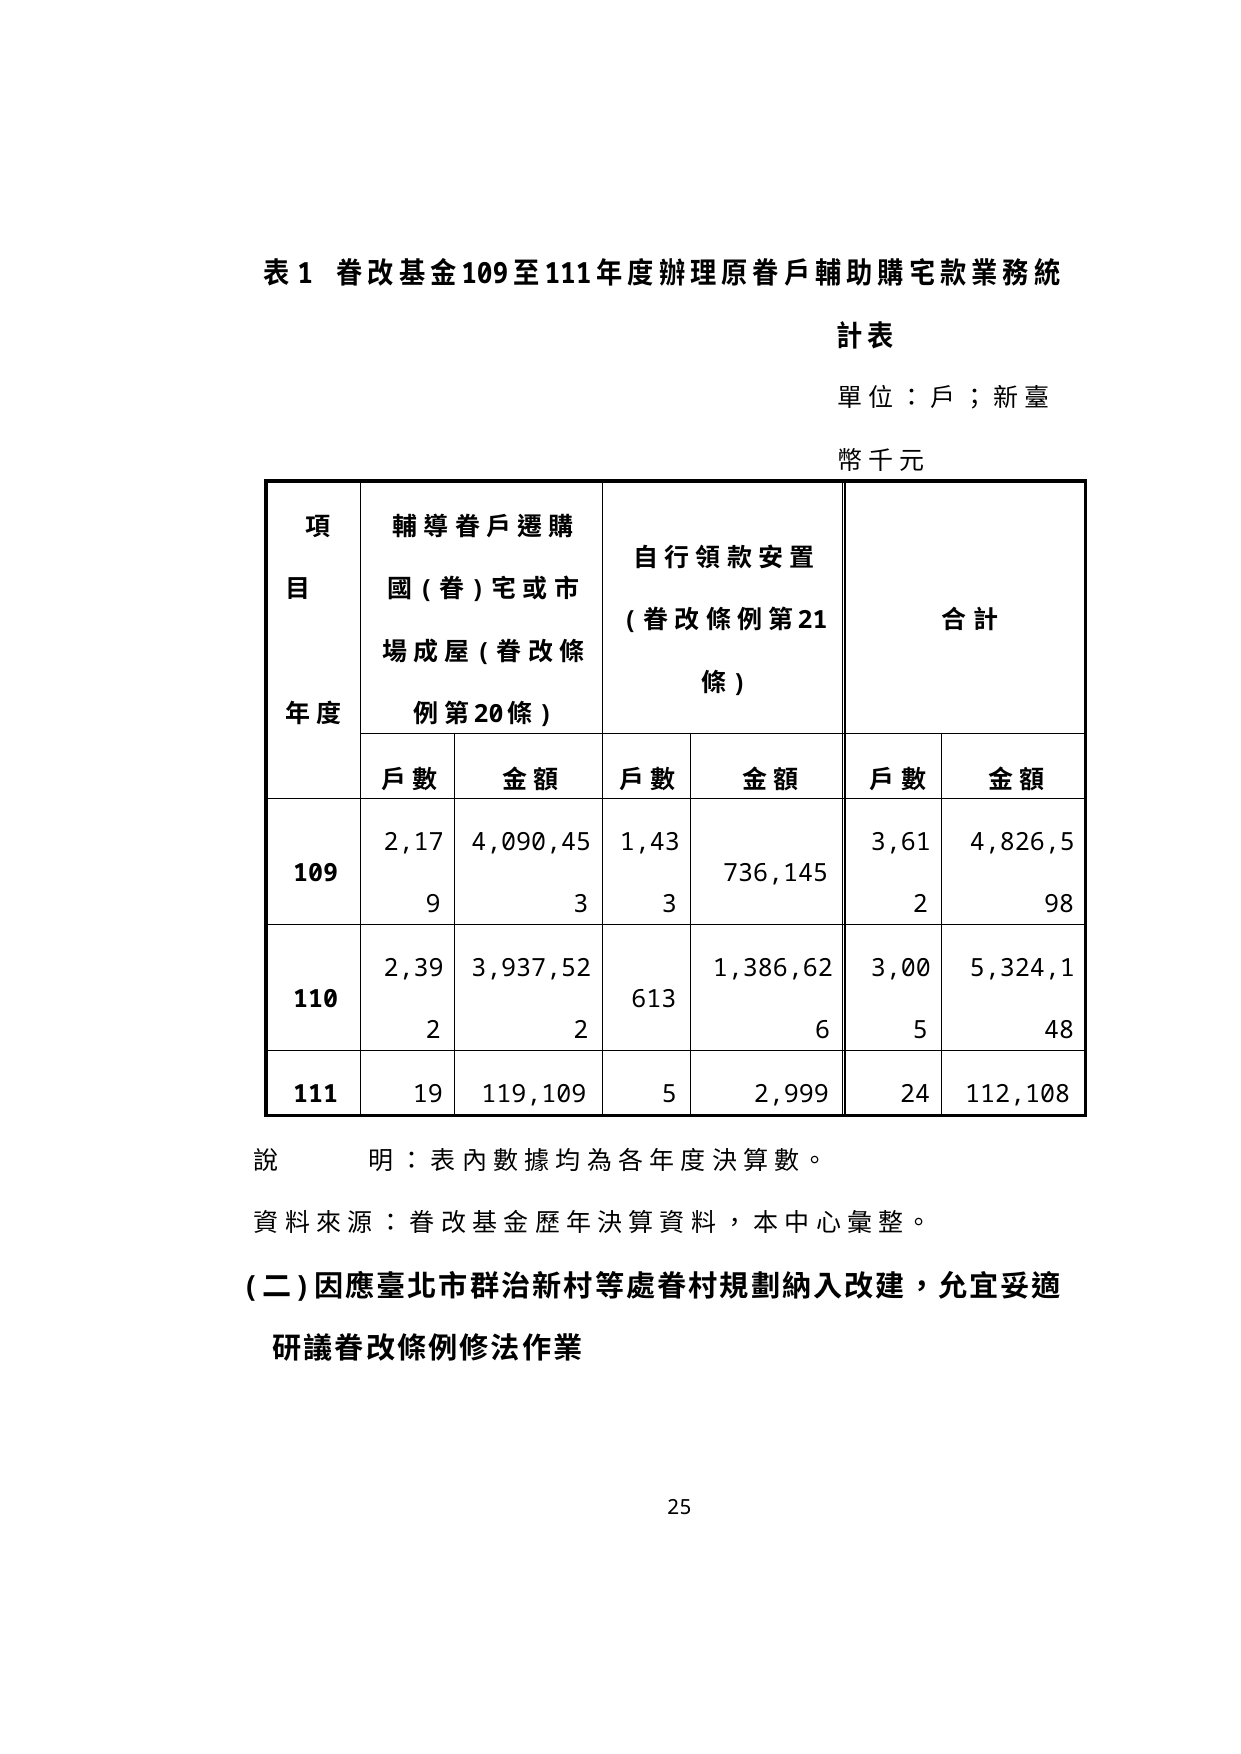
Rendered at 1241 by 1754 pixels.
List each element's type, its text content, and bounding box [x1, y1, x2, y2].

table_cell 3,612 [846, 799, 941, 924]
table_cell 19 [361, 1051, 454, 1114]
table_cell 2,392 [361, 925, 454, 1050]
table_cell 3,937,522 [455, 925, 602, 1050]
text 說 明：表內數據均為各年度決算數。 [250, 1117, 1063, 1179]
table_cell 111 [268, 1051, 360, 1114]
table_cell 4,826,598 [942, 799, 1084, 924]
table_header 輔導眷戶遷購國(眷)宅或市場成屋(眷改條例第20條) [361, 483, 602, 732]
table_cell 金額 [942, 734, 1084, 798]
table_cell 2,999 [691, 1051, 842, 1114]
table_cell 戶數 [846, 734, 941, 798]
table_cell 2,179 [361, 799, 454, 924]
table_cell 5,324,148 [942, 925, 1084, 1050]
table_cell 736,145 [691, 799, 842, 924]
table_cell 4,090,453 [455, 799, 602, 924]
text 表1 眷改基金109至111年度辦理原眷戶輔助購宅款業務統計表 單位：戶；新臺幣千元 [254, 229, 1075, 479]
text (二)因應臺北市群治新村等處眷村規劃納入改建，允宜妥適研議眷改條例修法作業 [236, 1242, 1063, 1367]
table_cell 金額 [691, 734, 842, 798]
table_cell 金額 [455, 734, 602, 798]
table_cell 24 [846, 1051, 941, 1114]
table_cell 119,109 [455, 1051, 602, 1114]
table_cell 110 [268, 925, 360, 1050]
table_cell 112,108 [942, 1051, 1084, 1114]
text 資料來源：眷改基金歷年決算資料，本中心彙整。 [247, 1179, 1063, 1242]
table_cell 戶數 [361, 734, 454, 798]
table_header 項目 年度 [268, 483, 360, 798]
table_cell 5 [603, 1051, 690, 1114]
table_cell 3,005 [846, 925, 941, 1050]
table_header 合計 [846, 483, 1084, 732]
table_cell 613 [603, 925, 690, 1050]
table_cell 1,433 [603, 799, 690, 924]
table_cell 1,386,626 [691, 925, 842, 1050]
table_header 自行領款安置 (眷改條例第21條) [603, 483, 842, 732]
table_cell 109 [268, 799, 360, 924]
table_cell 戶數 [603, 734, 690, 798]
